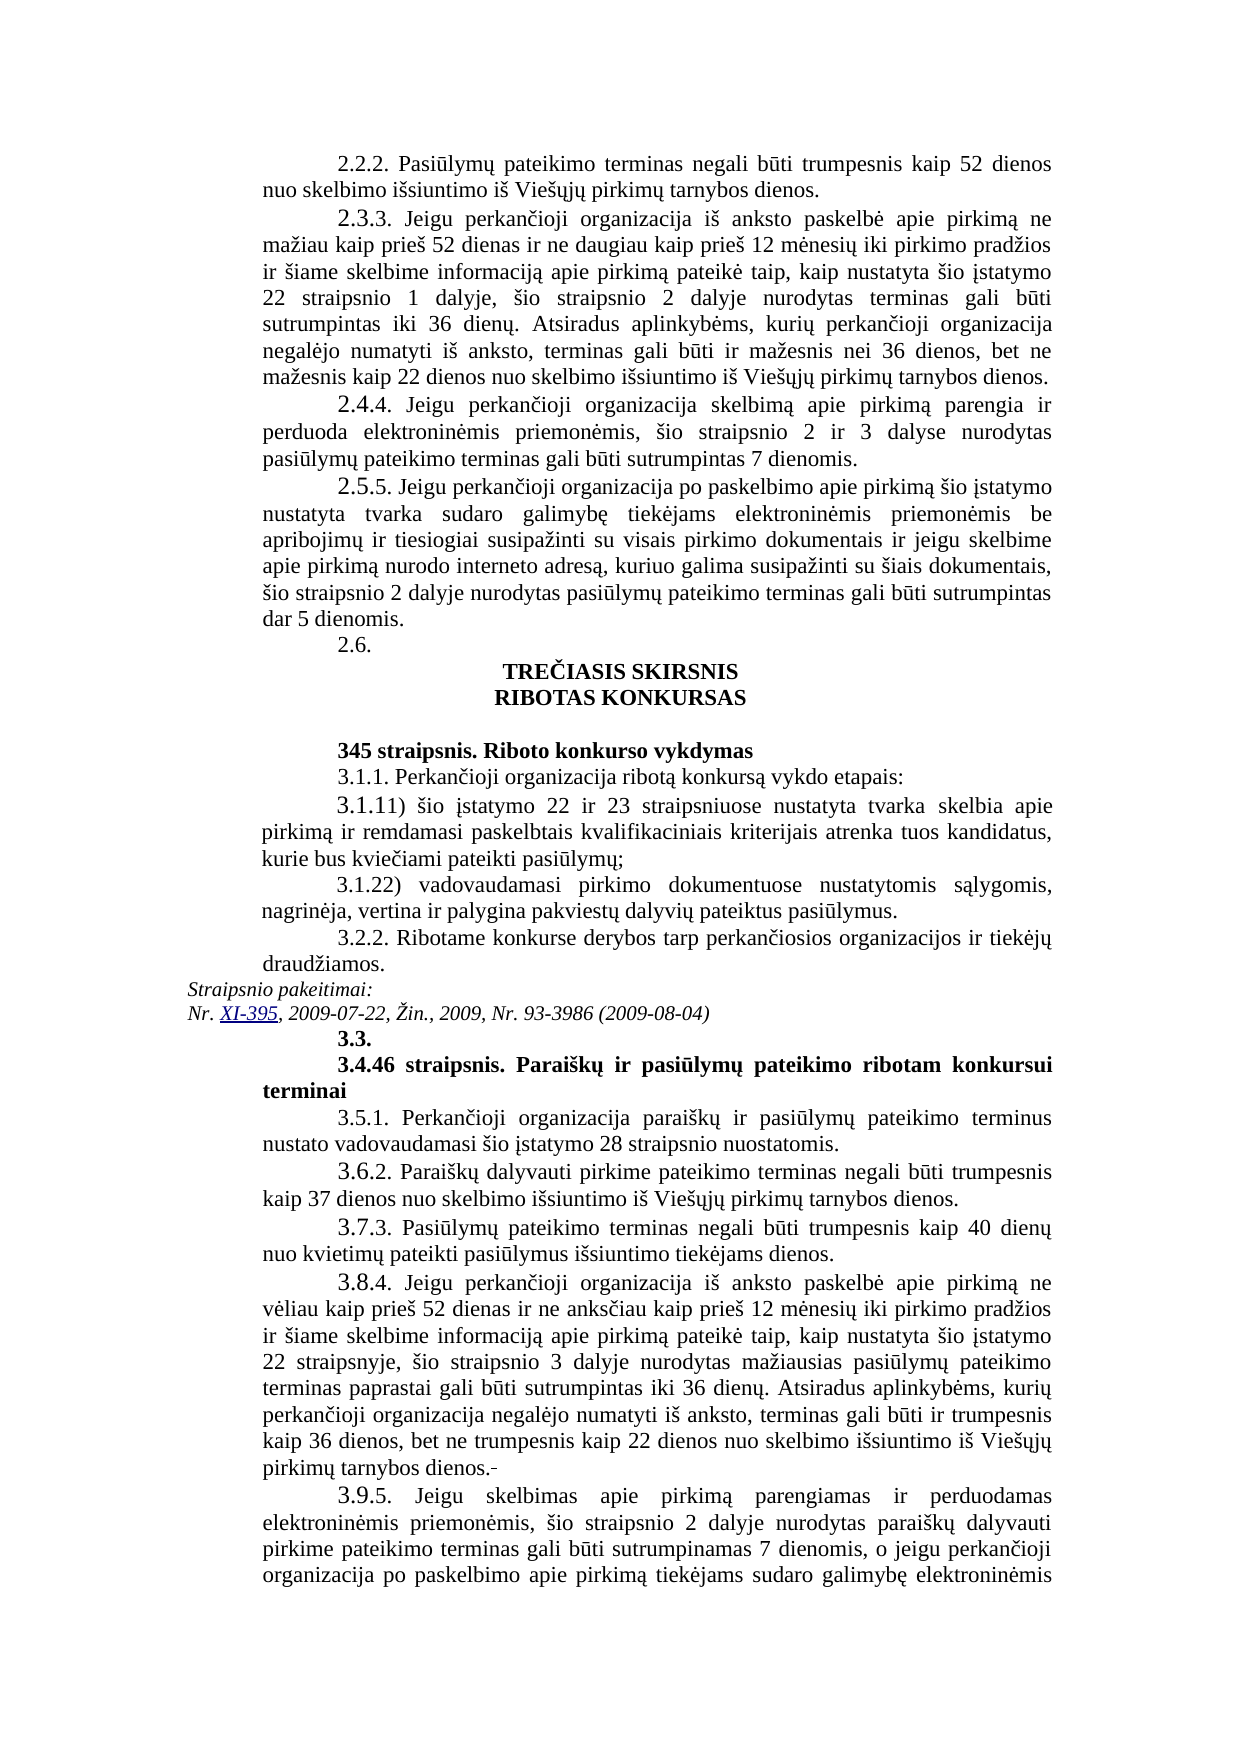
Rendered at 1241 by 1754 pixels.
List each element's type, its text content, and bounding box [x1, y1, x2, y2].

subtitle 4. Jeigu perkančioji organizacija iš anksto paskelbė apie pirkimą ne vėliau kaip prieš 52 dienas ir ne anksčiau kaip prieš 12 mėnesių iki pirkimo pradžios ir šiame skelbime informaciją apie pirkimą pateikė taip, kaip nustatyta šio įstatymo 22 straipsnyje, šio straipsnio 3 dalyje nurodytas mažiausias pasiūlymų pateikimo terminas paprastai gali būti sutrumpintas iki 36 dienų. Atsiradus aplinkybėms, kurių perkančioji organizacija negalėjo numatyti iš anksto, terminas gali būti ir trumpesnis kaip 36 dienos, bet ne trumpesnis kaip 22 dienos nuo skelbimo išsiuntimo iš Viešųjų pirkimų tarnybos dienos. [187, 1267, 1053, 1480]
subtitle 2. Ribotame konkurse derybos tarp perkančiosios organizacijos ir tiekėjų draudžiamos. [187, 924, 1053, 977]
subtitle 4. Jeigu perkančioji organizacija skelbimą apie pirkimą parengia ir perduoda elektroninėmis priemonėmis, šio straipsnio 2 ir 3 dalyse nurodytas pasiūlymų pateikimo terminas gali būti sutrumpintas 7 dienomis. [187, 389, 1053, 471]
subtitle 1) šio įstatymo 22 ir 23 straipsniuose nustatyta tvarka skelbia apie pirkimą ir remdamasi paskelbtais kvalifikaciniais kriterijais atrenka tuos kandidatus, kurie bus kviečiami pateikti pasiūlymų; [187, 790, 1053, 871]
subtitle Trečiasis skirsnis Ribotas Konkursas [187, 658, 1053, 711]
subtitle 5. Jeigu skelbimas apie pirkimą parengiamas ir perduodamas elektroninėmis priemonėmis, šio straipsnio 2 dalyje nurodytas paraiškų dalyvauti pirkime pateikimo terminas gali būti sutrumpinamas 7 dienomis, o jeigu perkančioji organizacija po paskelbimo apie pirkimą tiekėjams sudaro galimybę elektroninėmis [187, 1480, 1053, 1588]
text Nr. XI-395, 2009-07-22, Žin., 2009, Nr. 93-3986 (2009-08-04) [187, 1001, 1053, 1025]
subtitle 2) vadovaudamasi pirkimo dokumentuose nustatytomis sąlygomis, nagrinėja, vertina ir palygina pakviestų dalyvių pateiktus pasiūlymus. [187, 871, 1053, 924]
subtitle 2. Paraiškų dalyvauti pirkime pateikimo terminas negali būti trumpesnis kaip 37 dienos nuo skelbimo išsiuntimo iš Viešųjų pirkimų tarnybos dienos. [187, 1156, 1053, 1212]
text Straipsnio pakeitimai: [187, 977, 1053, 1001]
subtitle 1. Perkančioji organizacija paraiškų ir pasiūlymų pateikimo terminus nustato vadovaudamasi šio įstatymo 28 straipsnio nuostatomis. [187, 1104, 1053, 1156]
subtitle 45 straipsnis. Riboto konkurso vykdymas [187, 737, 1053, 763]
subtitle 3. Jeigu perkančioji organizacija iš anksto paskelbė apie pirkimą ne mažiau kaip prieš 52 dienas ir ne daugiau kaip prieš 12 mėnesių iki pirkimo pradžios ir šiame skelbime informaciją apie pirkimą pateikė taip, kaip nustatyta šio įstatymo 22 straipsnio 1 dalyje, šio straipsnio 2 dalyje nurodytas terminas gali būti sutrumpintas iki 36 dienų. Atsiradus aplinkybėms, kurių perkančioji organizacija negalėjo numatyti iš anksto, terminas gali būti ir mažesnis nei 36 dienos, bet ne mažesnis kaip 22 dienos nuo skelbimo išsiuntimo iš Viešųjų pirkimų tarnybos dienos. [187, 203, 1053, 389]
subtitle 46 straipsnis. Paraiškų ir pasiūlymų pateikimo ribotam konkursui terminai [187, 1051, 1053, 1104]
subtitle 1. Perkančioji organizacija ribotą konkursą vykdo etapais: [187, 763, 1053, 790]
subtitle 3. Pasiūlymų pateikimo terminas negali būti trumpesnis kaip 40 dienų nuo kvietimų pateikti pasiūlymus išsiuntimo tiekėjams dienos. [187, 1212, 1053, 1267]
subtitle 5. Jeigu perkančioji organizacija po paskelbimo apie pirkimą šio įstatymo nustatyta tvarka sudaro galimybę tiekėjams elektroninėmis priemonėmis be apribojimų ir tiesiogiai susipažinti su visais pirkimo dokumentais ir jeigu skelbime apie pirkimą nurodo interneto adresą, kuriuo galima susipažinti su šiais dokumentais, šio straipsnio 2 dalyje nurodytas pasiūlymų pateikimo terminas gali būti sutrumpintas dar 5 dienomis. [187, 471, 1053, 632]
subtitle 2. Pasiūlymų pateikimo terminas negali būti trumpesnis kaip 52 dienos nuo skelbimo išsiuntimo iš Viešųjų pirkimų tarnybos dienos. [187, 150, 1053, 203]
